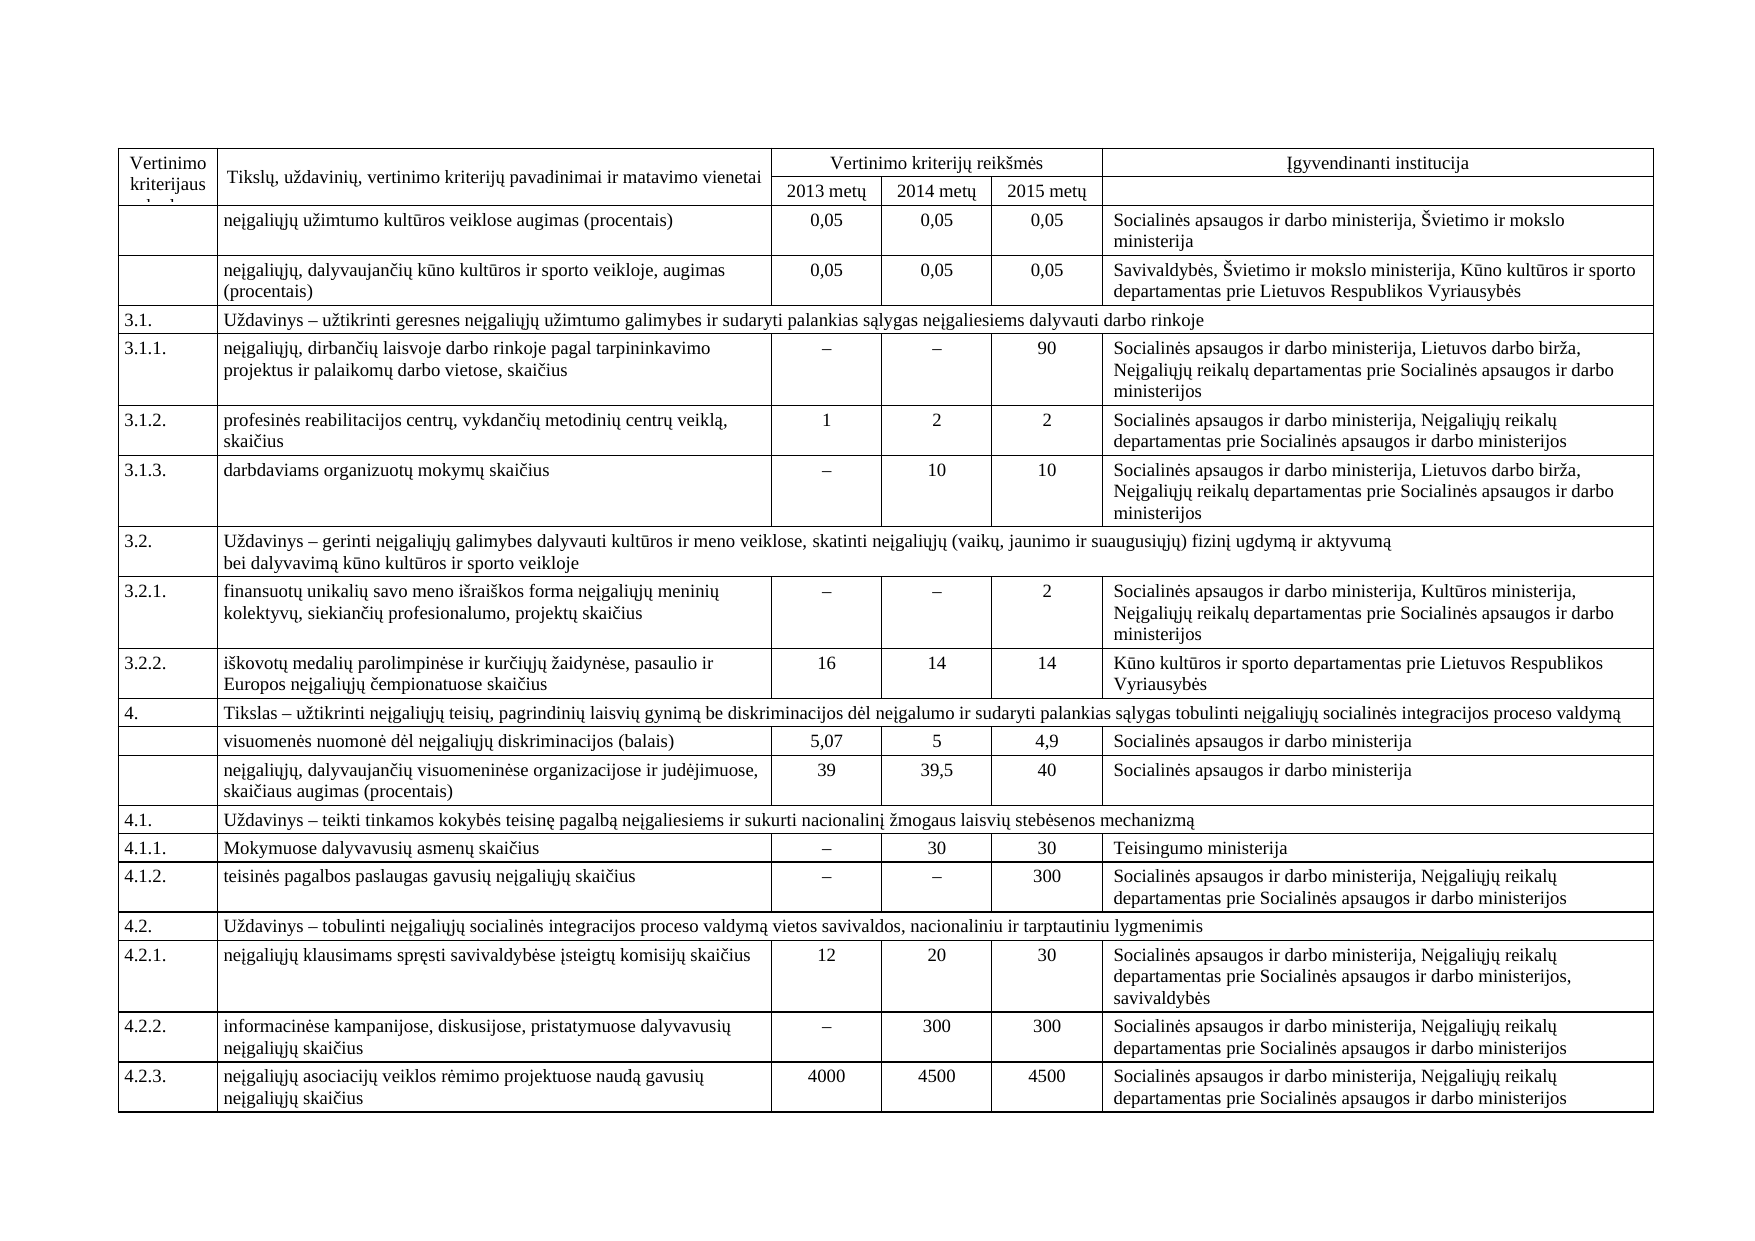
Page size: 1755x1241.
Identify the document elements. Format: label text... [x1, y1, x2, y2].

table_cell 3.2. [119, 527, 217, 576]
table_cell profesinės reabilitacijos centrų, vykdančių metodinių centrų veiklą, skaičius [218, 406, 771, 454]
table_cell Uždavinys – gerinti neįgaliųjų galimybes dalyvauti kultūros ir meno veiklose, skatinti neįgaliųjų (vaikų, jaunimo ir suaugusiųjų) fizinį ugdymą ir aktyvumą bei dalyvavimą kūno kultūros ir sporto veikloje [218, 527, 1424, 576]
table_cell – [772, 334, 881, 404]
table_header Vertinimo kriterijaus kodas [119, 149, 217, 204]
table_cell 1 [772, 406, 881, 454]
table_cell 30 [992, 941, 1102, 1011]
table_header Įgyvendinanti institucija [1103, 149, 1653, 176]
table_cell Teisingumo ministerija [1103, 834, 1653, 861]
table_cell 0,05 [882, 256, 991, 304]
table_cell [1586, 306, 1653, 333]
table_cell 4.2.3. [119, 1063, 217, 1111]
table_cell 4500 [992, 1063, 1102, 1111]
table_cell 4.2.2. [119, 1013, 217, 1061]
table_cell 4500 [882, 1063, 991, 1111]
table_cell 16 [772, 649, 881, 698]
table_cell [1103, 177, 1653, 204]
table_cell Socialinės apsaugos ir darbo ministerija, Neįgaliųjų reikalų departamentas prie Socialinės apsaugos ir darbo ministerijos [1103, 863, 1653, 911]
table_cell 4. [119, 699, 217, 726]
table_cell visuomenės nuomonė dėl neįgaliųjų diskriminacijos (balais) [218, 727, 771, 754]
table_cell 12 [772, 941, 881, 1011]
table_cell Tikslas – užtikrinti neįgaliųjų teisių, pagrindinių laisvių gynimą be diskriminacijos dėl neįgalumo ir sudaryti palankias sąlygas tobulinti neįgaliųjų socialinės integracijos proceso valdymą [218, 699, 1653, 726]
table_cell 14 [882, 649, 991, 698]
table_cell [119, 727, 217, 754]
table_cell neįgaliųjų asociacijų veiklos rėmimo projektuose naudą gavusių neįgaliųjų skaičius [218, 1063, 771, 1111]
table_cell [1524, 527, 1586, 576]
table_cell 4.1. [119, 806, 217, 833]
table_cell 10 [882, 456, 991, 526]
table_cell 3.1.2. [119, 406, 217, 454]
table_cell 300 [992, 863, 1102, 911]
table_cell finansuotų unikalių savo meno išraiškos forma neįgaliųjų meninių kolektyvų, siekiančių profesionalumo, projektų skaičius [218, 577, 771, 648]
table_cell – [882, 577, 991, 648]
table_cell – [772, 577, 881, 648]
table_cell 300 [882, 1013, 991, 1061]
table_cell 300 [992, 1013, 1102, 1061]
table_cell 39 [772, 756, 881, 804]
table_cell 2 [992, 406, 1102, 454]
table_cell darbdaviams organizuotų mokymų skaičius [218, 456, 771, 526]
table_cell Socialinės apsaugos ir darbo ministerija, Lietuvos darbo birža, Neįgaliųjų reikalų departamentas prie Socialinės apsaugos ir darbo ministerijos [1103, 456, 1653, 526]
table_cell 2013 metų [772, 177, 881, 204]
table_cell 0,05 [992, 256, 1102, 304]
table_cell [119, 756, 217, 804]
table_cell 0,05 [772, 206, 881, 254]
table_cell 4.2.1. [119, 941, 217, 1011]
table_cell 10 [992, 456, 1102, 526]
table_cell 3.1. [119, 306, 217, 333]
table_cell 4000 [772, 1063, 881, 1111]
table_cell Socialinės apsaugos ir darbo ministerija, Neįgaliųjų reikalų departamentas prie Socialinės apsaugos ir darbo ministerijos [1103, 1063, 1653, 1111]
table_cell 2014 metų [882, 177, 991, 204]
table_cell [1461, 306, 1524, 333]
table_cell 3.1.3. [119, 456, 217, 526]
table_cell 14 [992, 649, 1102, 698]
table_cell [1586, 527, 1653, 576]
table_cell Socialinės apsaugos ir darbo ministerija, Neįgaliųjų reikalų departamentas prie Socialinės apsaugos ir darbo ministerijos [1103, 1013, 1653, 1061]
table_cell Uždavinys – teikti tinkamos kokybės teisinę pagalbą neįgaliesiems ir sukurti nacionalinį žmogaus laisvių stebėsenos mechanizmą [218, 806, 1653, 833]
table_cell 30 [992, 834, 1102, 861]
table_cell 2015 metų [992, 177, 1102, 204]
table_cell 4.1.1. [119, 834, 217, 861]
table_cell [1424, 527, 1461, 576]
table_cell iškovotų medalių parolimpinėse ir kurčiųjų žaidynėse, pasaulio ir Europos neįgaliųjų čempionatuose skaičius [218, 649, 771, 698]
table_cell 3.2.2. [119, 649, 217, 698]
table_cell 39,5 [882, 756, 991, 804]
table_cell [1461, 527, 1524, 576]
table_cell – [772, 834, 881, 861]
table_cell 4,9 [992, 727, 1102, 754]
table_cell 2 [882, 406, 991, 454]
table_cell Uždavinys – tobulinti neįgaliųjų socialinės integracijos proceso valdymą vietos savivaldos, nacionaliniu ir tarptautiniu lygmenimis [218, 913, 1653, 940]
table_cell 5,07 [772, 727, 881, 754]
table_cell neįgaliųjų klausimams spręsti savivaldybėse įsteigtų komisijų skaičius [218, 941, 771, 1011]
table_cell 0,05 [992, 206, 1102, 254]
table_cell 0,05 [772, 256, 881, 304]
table_cell Socialinės apsaugos ir darbo ministerija [1103, 756, 1653, 804]
table_cell 3.1.1. [119, 334, 217, 404]
table_cell [1424, 306, 1461, 333]
table_cell 30 [882, 834, 991, 861]
table_cell Socialinės apsaugos ir darbo ministerija [1103, 727, 1653, 754]
table_cell Socialinės apsaugos ir darbo ministerija, Neįgaliųjų reikalų departamentas prie Socialinės apsaugos ir darbo ministerijos [1103, 406, 1653, 454]
table_cell 90 [992, 334, 1102, 404]
table_cell 3.2.1. [119, 577, 217, 648]
table_cell 4.2. [119, 913, 217, 940]
table_cell – [772, 456, 881, 526]
table_cell – [772, 863, 881, 911]
table_cell Mokymuose dalyvavusių asmenų skaičius [218, 834, 771, 861]
table_cell informacinėse kampanijose, diskusijose, pristatymuose dalyvavusių neįgaliųjų skaičius [218, 1013, 771, 1061]
table_cell Kūno kultūros ir sporto departamentas prie Lietuvos Respublikos Vyriausybės [1103, 649, 1653, 698]
table_cell Savivaldybės, Švietimo ir mokslo ministerija, Kūno kultūros ir sporto departamentas prie Lietuvos Respublikos Vyriausybės [1103, 256, 1653, 304]
table_cell Socialinės apsaugos ir darbo ministerija, Lietuvos darbo birža, Neįgaliųjų reikalų departamentas prie Socialinės apsaugos ir darbo ministerijos [1103, 334, 1653, 404]
table_cell [119, 206, 217, 254]
table_cell 5 [882, 727, 991, 754]
table_cell 2 [992, 577, 1102, 648]
table_cell [1524, 306, 1586, 333]
table_cell Socialinės apsaugos ir darbo ministerija, Kultūros ministerija, Neįgaliųjų reikalų departamentas prie Socialinės apsaugos ir darbo ministerijos [1103, 577, 1653, 648]
table_cell Socialinės apsaugos ir darbo ministerija, Neįgaliųjų reikalų departamentas prie Socialinės apsaugos ir darbo ministerijos, savivaldybės [1103, 941, 1653, 1011]
table_cell neįgaliųjų užimtumo kultūros veiklose augimas (procentais) [218, 206, 771, 254]
table_header Tikslų, uždavinių, vertinimo kriterijų pavadinimai ir matavimo vienetai [218, 149, 771, 204]
table_cell – [772, 1013, 881, 1061]
table_cell [119, 256, 217, 304]
table_header Vertinimo kriterijų reikšmės [772, 149, 1102, 176]
table_cell teisinės pagalbos paslaugas gavusių neįgaliųjų skaičius [218, 863, 771, 911]
table_cell neįgaliųjų, dalyvaujančių kūno kultūros ir sporto veikloje, augimas (procentais) [218, 256, 771, 304]
table_cell – [882, 334, 991, 404]
table_cell 0,05 [882, 206, 991, 254]
table_cell Uždavinys – užtikrinti geresnes neįgaliųjų užimtumo galimybes ir sudaryti palankias sąlygas neįgaliesiems dalyvauti darbo rinkoje [218, 306, 1424, 333]
table_cell Socialinės apsaugos ir darbo ministerija, Švietimo ir mokslo ministerija [1103, 206, 1653, 254]
table_cell neįgaliųjų, dirbančių laisvoje darbo rinkoje pagal tarpininkavimo projektus ir palaikomų darbo vietose, skaičius [218, 334, 771, 404]
table_cell neįgaliųjų, dalyvaujančių visuomeninėse organizacijose ir judėjimuose, skaičiaus augimas (procentais) [218, 756, 771, 804]
table_cell – [882, 863, 991, 911]
table_cell 20 [882, 941, 991, 1011]
table_cell 4.1.2. [119, 863, 217, 911]
table_cell 40 [992, 756, 1102, 804]
